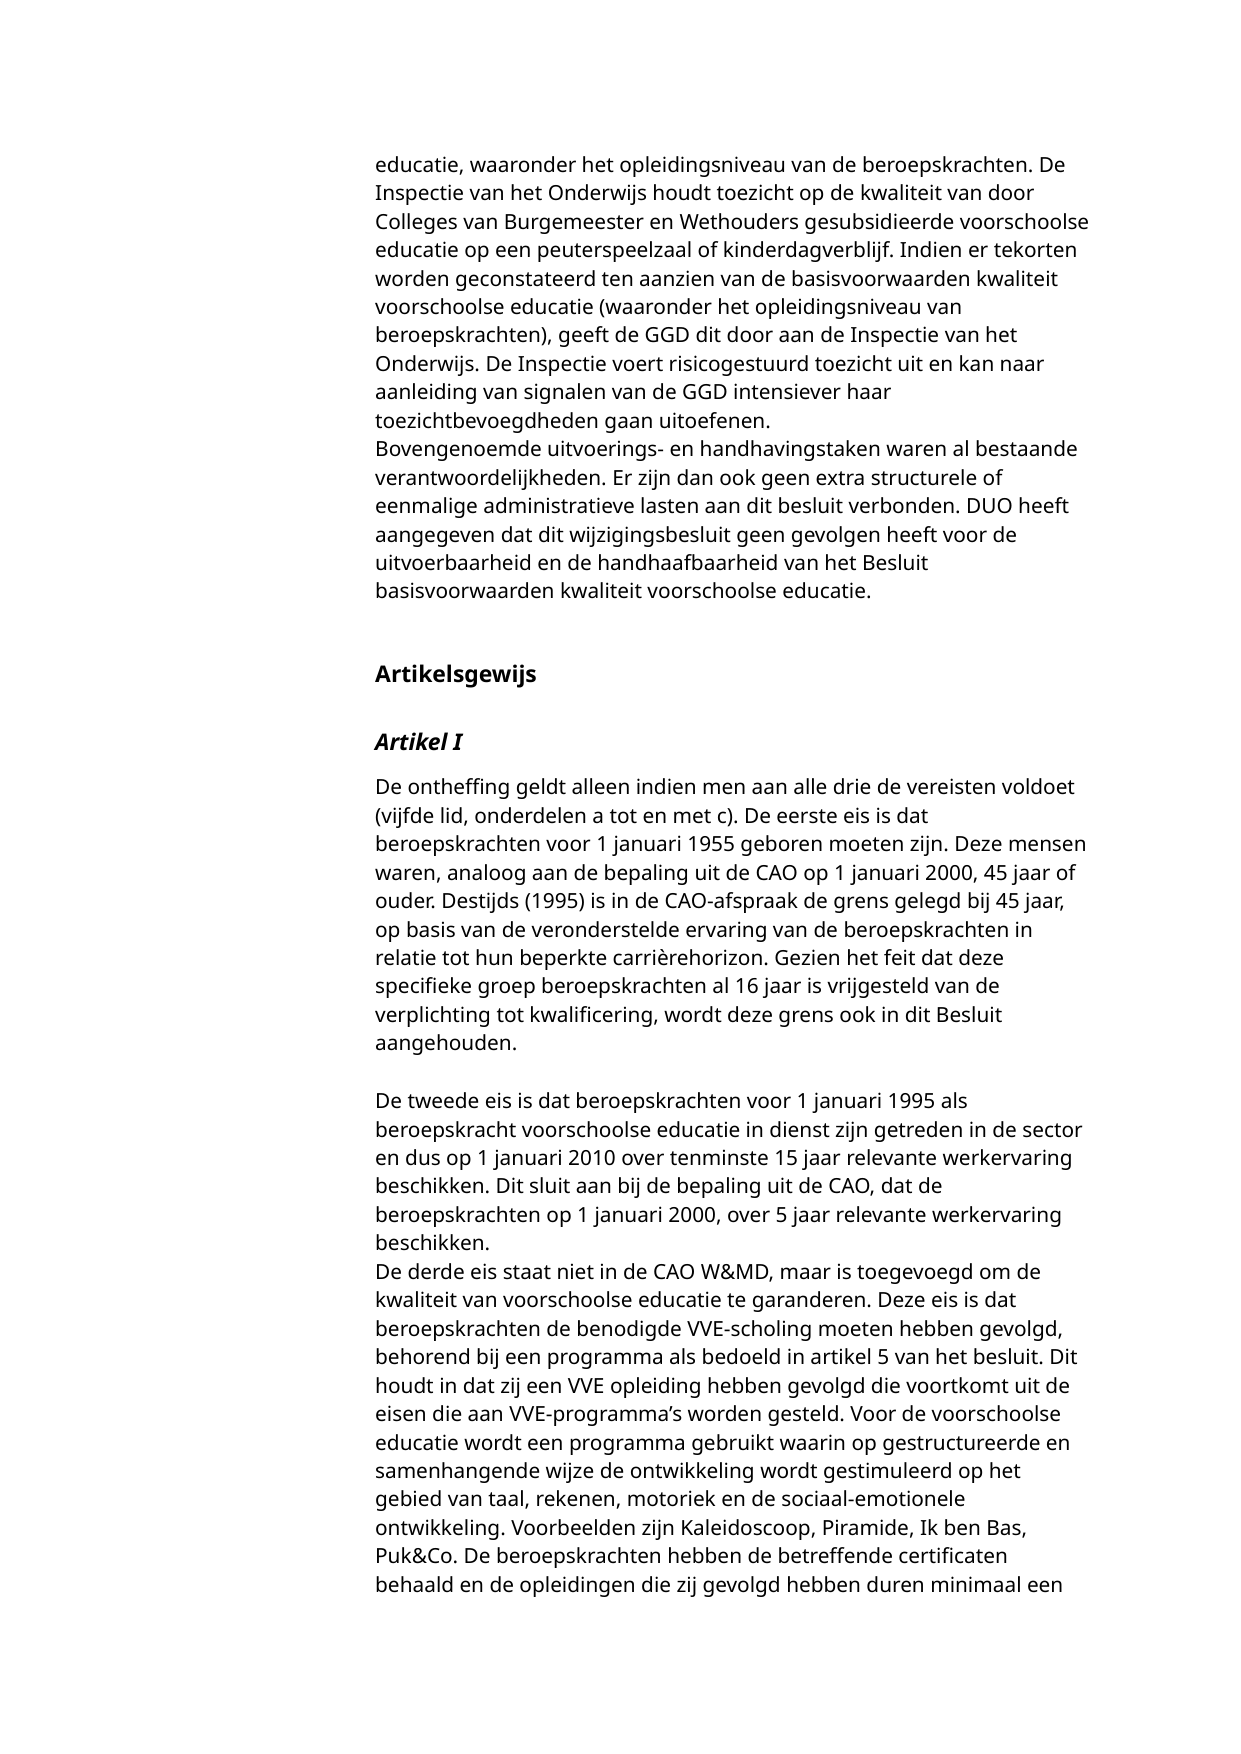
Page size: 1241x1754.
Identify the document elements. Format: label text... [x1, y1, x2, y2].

text De ontheffing geldt alleen indien men aan alle drie de vereisten voldoet (vijfde lid, onderdelen a tot en met c). De eerste eis is dat beroepskrachten voor 1 januari 1955 geboren moeten zijn. Deze mensen waren, analoog aan de bepaling uit de CAO op 1 januari 2000, 45 jaar of ouder. Destijds (1995) is in de CAO-afspraak de grens gelegd bij 45 jaar, op basis van de veronderstelde ervaring van de beroepskrachten in relatie tot hun beperkte carrièrehorizon. Gezien het feit dat deze specifieke groep beroepskrachten al 16 jaar is vrijgesteld van de verplichting tot kwalificering, wordt deze grens ook in dit Besluit aangehouden. [375, 801, 1090, 1085]
subtitle Artikel I [375, 755, 1090, 786]
text De tweede eis is dat beroepskrachten voor 1 januari 1995 als beroepskracht voorschoolse educatie in dienst zijn getreden in de sector en dus op 1 januari 2010 over tenminste 15 jaar relevante werkervaring beschikken. Dit sluit aan bij de bepaling uit de CAO, dat de beroepskrachten op 1 januari 2000, over 5 jaar relevante werkervaring beschikken. [375, 1115, 1090, 1285]
text Bovengenoemde uitvoerings- en handhavingstaken waren al bestaande verantwoordelijkheden. Er zijn dan ook geen extra structurele of eenmalige administratieve lasten aan dit besluit verbonden. DUO heeft aangegeven dat dit wijzigingsbesluit geen gevolgen heeft voor de uitvoerbaarheid en de handhaafbaarheid van het Besluit basisvoorwaarden kwaliteit voorschoolse educatie. [375, 463, 1090, 633]
subtitle Artikelsgewijs [375, 686, 1090, 717]
text De derde eis staat niet in de CAO W&MD, maar is toegevoegd om de kwaliteit van voorschoolse educatie te garanderen. Deze eis is dat beroepskrachten de benodigde VVE-scholing moeten hebben gevolgd, behorend bij een programma als bedoeld in artikel 5 van het besluit. Dit houdt in dat zij een VVE opleiding hebben gevolgd die voortkomt uit de eisen die aan VVE-programma’s worden gesteld. Voor de voorschoolse educatie wordt een programma gebruikt waarin op gestructureerde en samenhangende wijze de ontwikkeling wordt gestimuleerd op het gebied van taal, rekenen, motoriek en de sociaal-emotionele ontwikkeling. Voorbeelden zijn Kaleidoscoop, Piramide, Ik ben Bas, Puk&Co. De beroepskrachten hebben de betreffende certificaten behaald en de opleidingen die zij gevolgd hebben duren minimaal een jaar. [375, 1285, 1090, 1598]
text Het is de verantwoordelijkheid van de werkgever om na te gaan of aan de drie vereisten voor de ontheffing is voldaan. In de personeelsgegevens van de beroepskracht is door de werkgever gemakkelijk te zien of de beroepskracht voorschoolse educatie onder de uitzondering van het opleidingsvereiste valt. De werkgever (peuterspeelzaalhouder of houder van het kinderdagverblijf) is er volgens artikel 4 van het Besluit basisvoorwaarden kwaliteit voorschoolse educatie al verantwoordelijk voor dat de beroepskrachten in het bezit zijn van de juiste opleiding en voor een opleidingsplan. De GGD houdt toezicht op peuterspeelzalen en kinderdagverblijven op grond van de Wet kinderopvang en kwaliteitseisen peuterspeelzalen en specifiek op de naleving van de basisvoorwaarden voor voorschoolse educatie, waaronder het opleidingsniveau van de beroepskrachten. De Inspectie van het Onderwijs houdt toezicht op de kwaliteit van door Colleges van Burgemeester en Wethouders gesubsidieerde voorschoolse educatie op een peuterspeelzaal of kinderdagverblijf. Indien er tekorten worden geconstateerd ten aanzien van de basisvoorwaarden kwaliteit voorschoolse educatie (waaronder het opleidingsniveau van beroepskrachten), geeft de GGD dit door aan de Inspectie van het Onderwijs. De Inspectie voert risicogestuurd toezicht uit en kan naar aanleiding van signalen van de GGD intensiever haar toezichtbevoegdheden gaan uitoefenen. [375, 150, 1090, 463]
